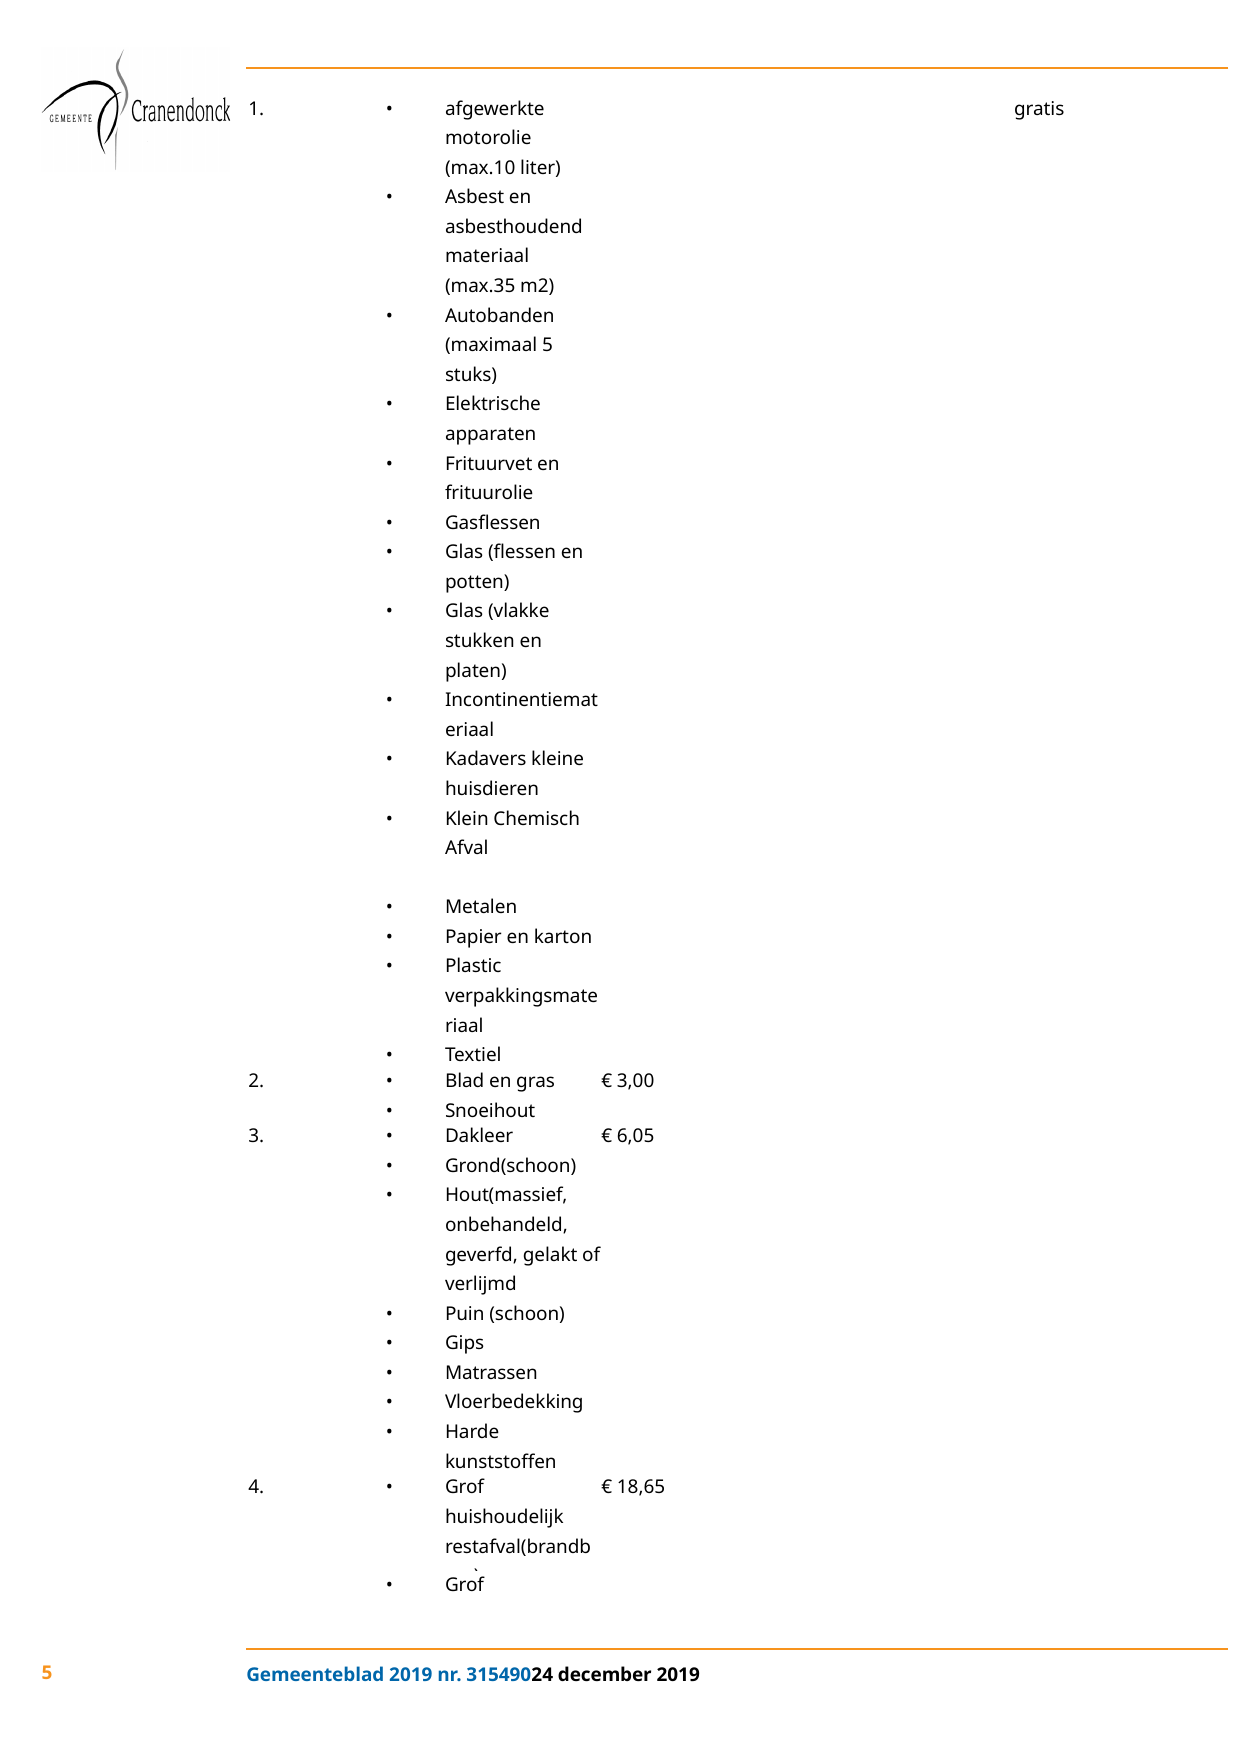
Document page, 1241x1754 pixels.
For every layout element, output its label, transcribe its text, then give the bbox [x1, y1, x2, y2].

table_cell [601, 95, 739, 1067]
table_cell 3. [248, 1123, 386, 1474]
table_cell gratis [1014, 95, 1152, 1067]
table_cell 1. [248, 95, 386, 1067]
table_cell [1014, 1067, 1152, 1122]
table_cell [739, 1123, 876, 1474]
table_cell [1014, 1123, 1152, 1474]
table_cell Grof huishoudelijk restafval(brandbaar) Grof huishoudelijk restafval (onbrandbaar) Hout (geïmpregneerd, bielzen) [386, 1474, 601, 1597]
table_cell [739, 1067, 876, 1122]
table_cell € 18,65 [601, 1474, 739, 1597]
table_cell [739, 1474, 876, 1597]
table_cell [876, 1474, 1014, 1597]
table_cell € 6,05 [601, 1123, 739, 1474]
table_cell Blad en gras Snoeihout [386, 1067, 601, 1122]
table_cell € 3,00 [601, 1067, 739, 1122]
table_cell [1014, 1474, 1152, 1597]
table_cell afgewerkte motorolie (max.10 liter) Asbest en asbesthoudend materiaal (max.35 m2) Autobanden (maximaal 5 stuks) Elektrische apparaten Frituurvet en frituurolie Gasflessen Glas (flessen en potten) Glas (vlakke stukken en platen) Incontinentiemateriaal Kadavers kleine huisdieren Klein Chemisch Afval Metalen Papier en karton Plastic verpakkingsmateriaal Textiel [386, 95, 601, 1067]
table_cell Dakleer Grond(schoon) Hout(massief, onbehandeld, geverfd, gelakt of verlijmd Puin (schoon) Gips Matrassen Vloerbedekking Harde kunststoffen [386, 1123, 601, 1474]
table_cell [876, 1123, 1014, 1474]
table_cell [876, 95, 1014, 1067]
picture [41, 47, 231, 172]
table_cell [739, 95, 876, 1067]
table_cell 2. [248, 1067, 386, 1122]
table_cell [876, 1067, 1014, 1122]
table_cell 4. [248, 1474, 386, 1597]
